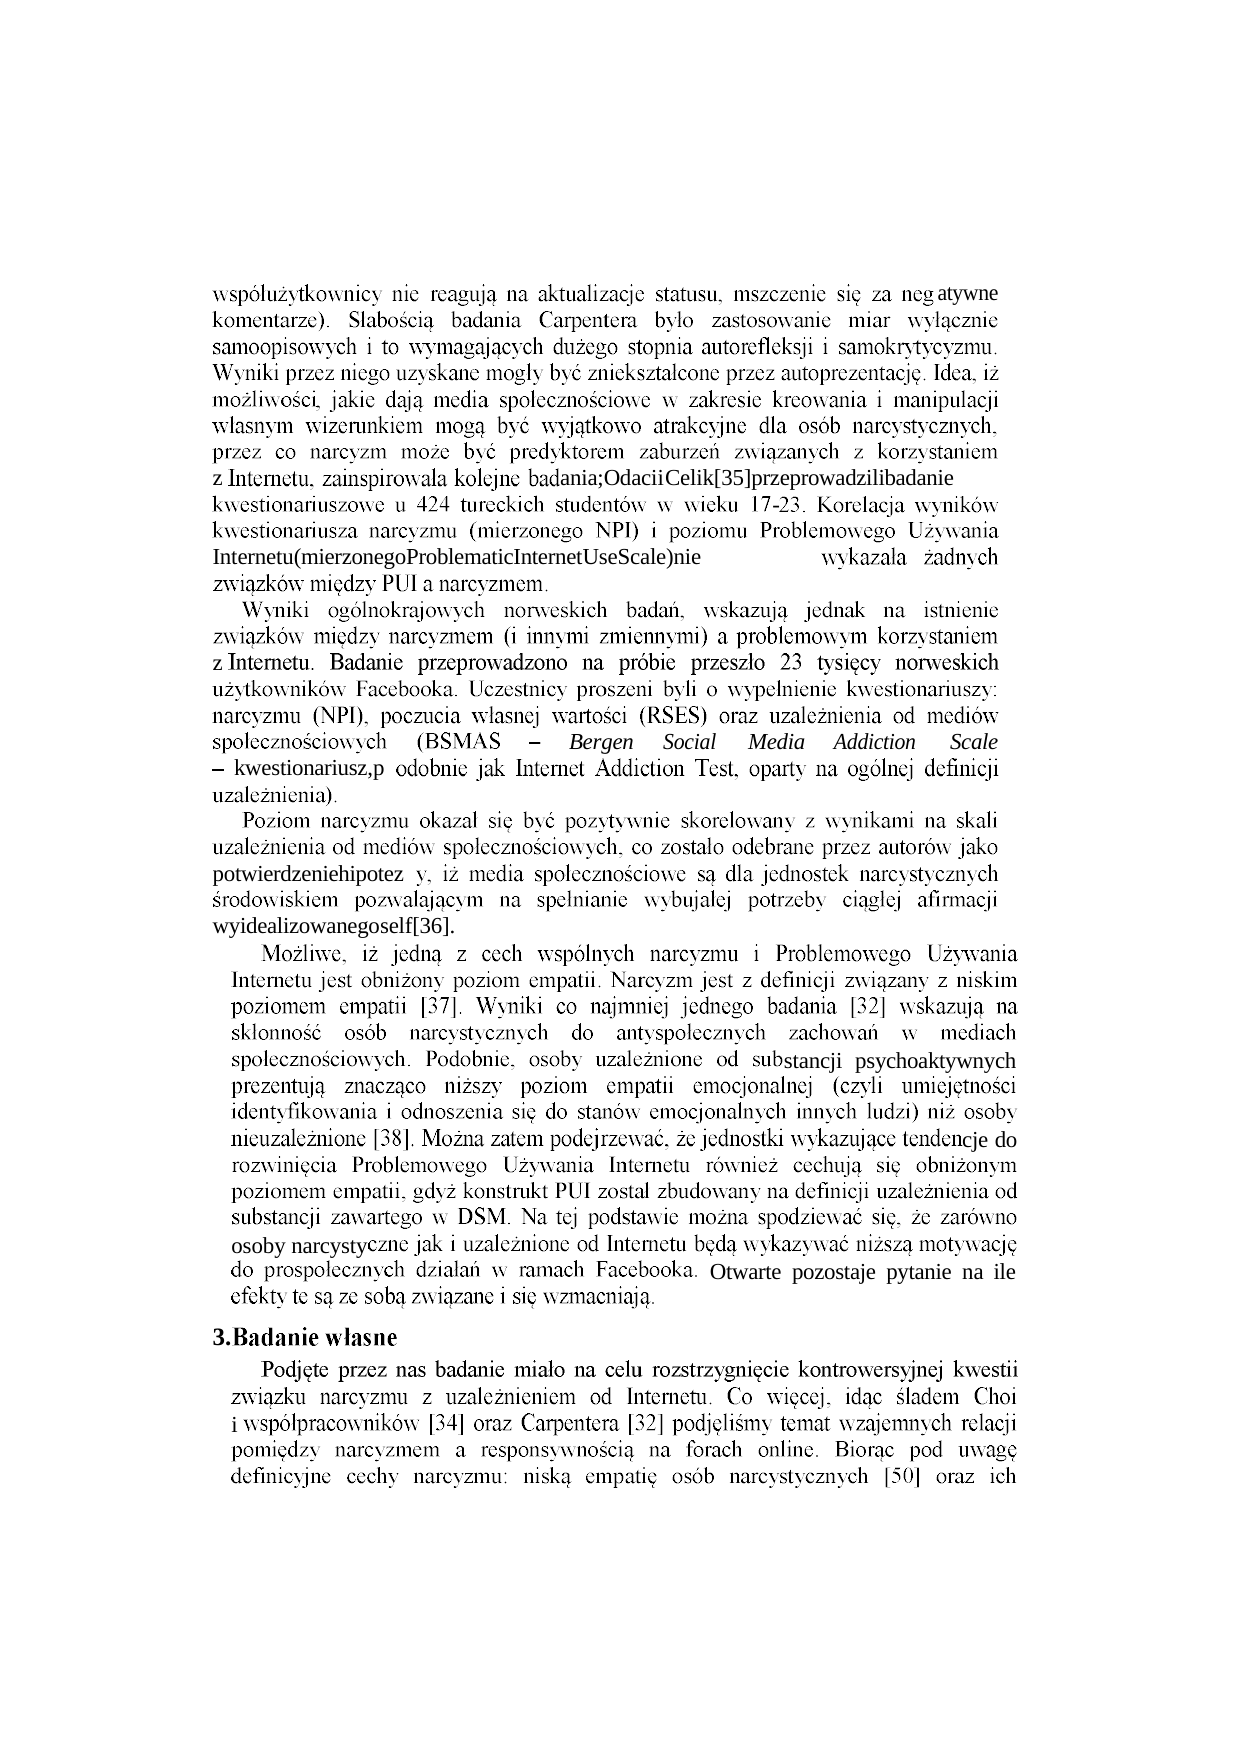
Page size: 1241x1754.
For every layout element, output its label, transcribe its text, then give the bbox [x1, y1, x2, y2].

picture [368, 1234, 1017, 1256]
picture [231, 1075, 1017, 1098]
text atywne [175, 279, 998, 306]
picture [231, 1327, 397, 1346]
picture [231, 1181, 1018, 1203]
subtitle 3. [212, 1322, 1003, 1351]
picture [213, 626, 999, 649]
picture [242, 811, 998, 833]
picture [212, 363, 999, 385]
picture [213, 336, 997, 359]
picture [212, 521, 999, 543]
text z ania;OdaciiCelik[35]przeprowadzilibadanie [212, 464, 1065, 491]
picture [231, 1155, 1018, 1177]
text Internetu(mierzonegoProblematicInternetUseScale)nie [212, 543, 1065, 569]
picture [232, 1207, 1017, 1229]
text wyidealizowanegoself[36]. [212, 913, 1065, 938]
picture [212, 415, 997, 438]
picture [231, 1102, 1018, 1124]
picture [231, 1128, 963, 1151]
picture [231, 1286, 654, 1309]
text potwierdzeniehipotez [212, 860, 1065, 887]
picture [213, 732, 500, 754]
picture [243, 1413, 1017, 1436]
picture [212, 785, 337, 807]
text Bergen Social Media Addiction Scale [569, 728, 1065, 755]
picture [212, 390, 999, 412]
text - [175, 491, 779, 517]
picture [231, 996, 1018, 1019]
picture [212, 679, 997, 701]
text kwestionariusz,p [234, 754, 395, 781]
picture [958, 1445, 1017, 1462]
picture [231, 1260, 697, 1282]
picture [213, 890, 998, 912]
picture [231, 1466, 1017, 1488]
picture [213, 573, 548, 596]
picture [212, 442, 999, 464]
picture [452, 970, 1018, 992]
picture [212, 310, 998, 332]
picture [261, 1360, 1018, 1382]
picture [396, 758, 999, 781]
picture [232, 1049, 783, 1071]
picture [212, 837, 998, 859]
picture [242, 600, 999, 622]
picture [232, 1023, 1017, 1045]
picture [261, 943, 1018, 966]
picture [231, 970, 445, 992]
picture [212, 705, 999, 728]
picture [779, 495, 999, 517]
picture [231, 1386, 1017, 1409]
picture [231, 1440, 944, 1462]
text z [212, 649, 1065, 675]
